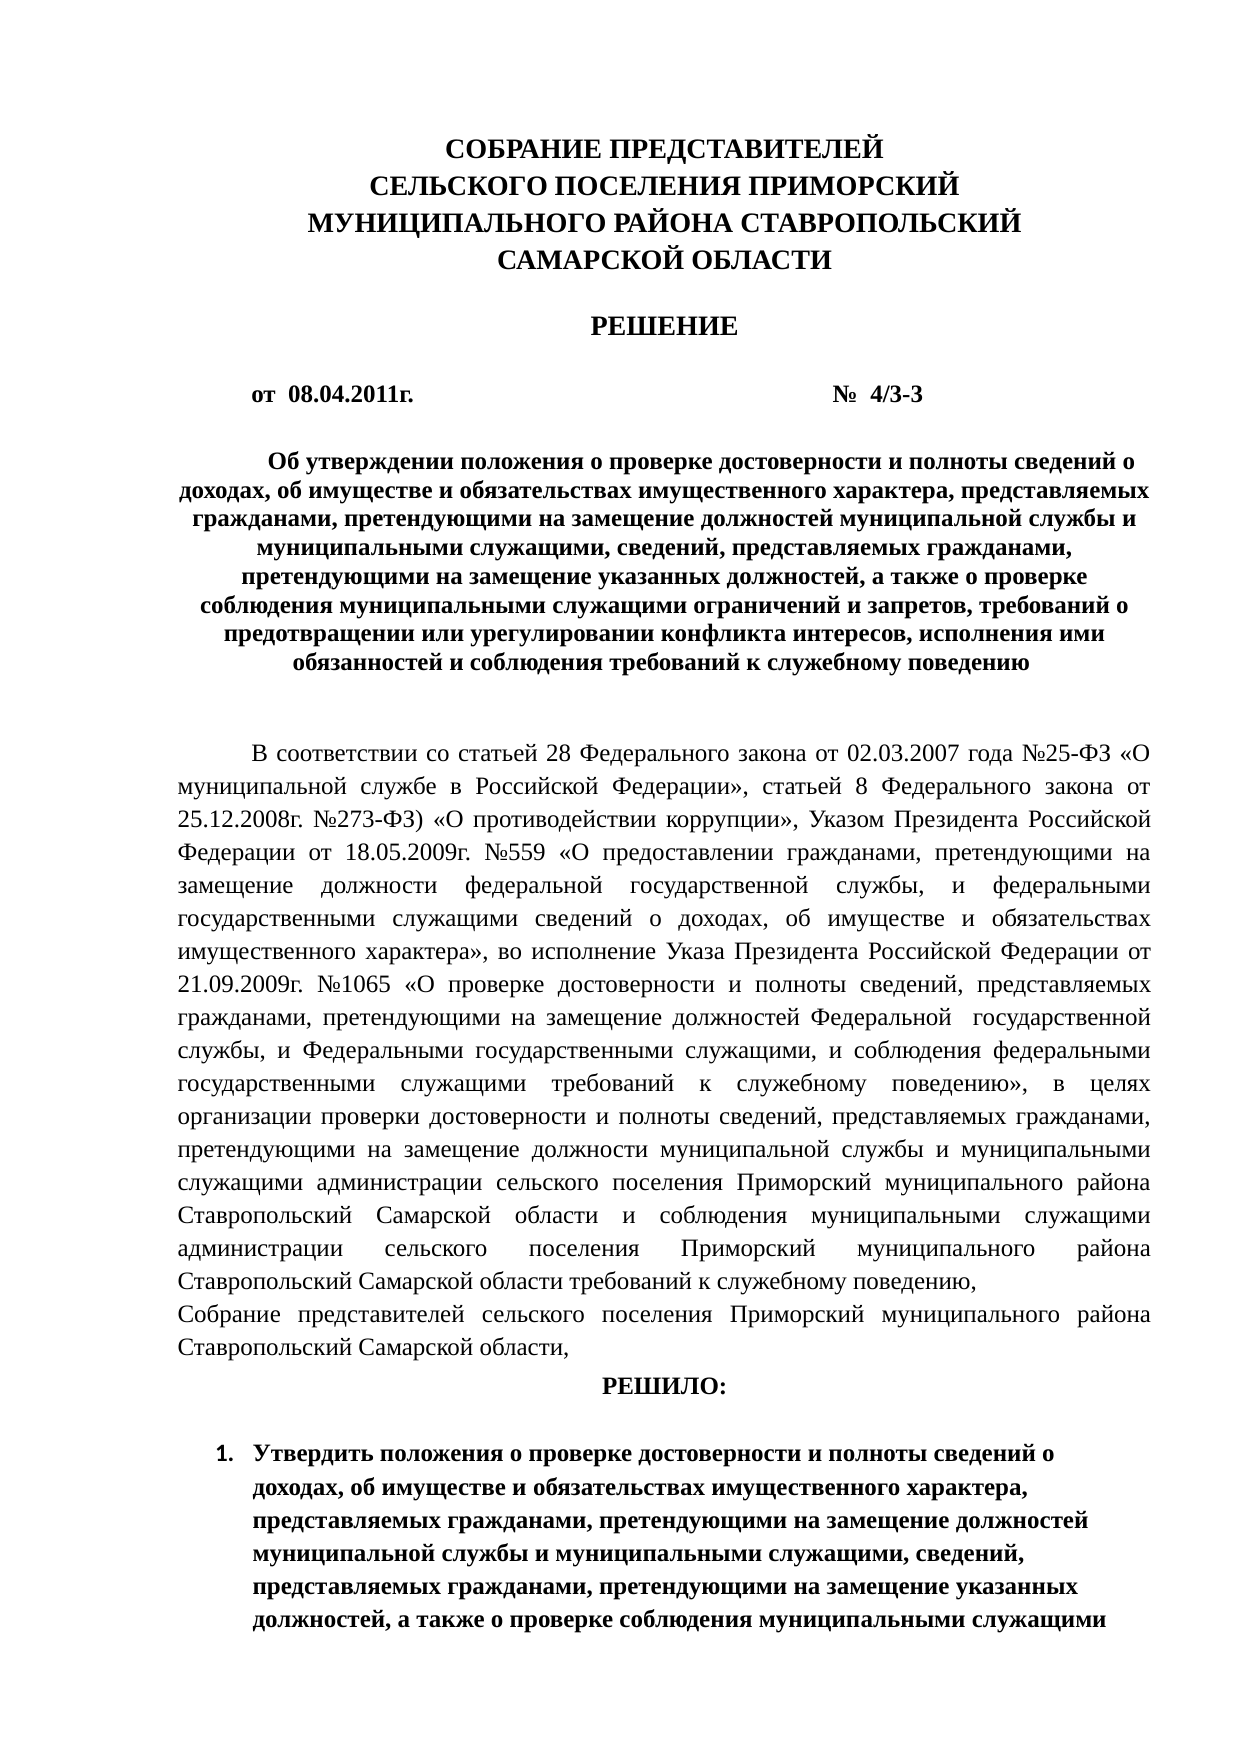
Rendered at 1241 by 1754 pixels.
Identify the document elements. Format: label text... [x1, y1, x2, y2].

text Об утверждении положения о проверке достоверности и полноты сведений о доходах, об имуществе и обязательствах имущественного характера, представляемых гражданами, претендующими на замещение должностей муниципальной службы и муниципальными служащими, сведений, представляемых гражданами, претендующими на замещение указанных должностей, а также о проверке соблюдения муниципальными служащими ограничений и запретов, требований о предотвращении или урегулировании конфликта интересов, исполнения ими обязанностей и соблюдения требований к служебному поведению [177, 446, 1152, 676]
table_header [177, 1365, 1152, 1371]
text от 08.04.2011г. № 4/3-3 [177, 376, 1152, 408]
text В соответствии со статьей 28 Федерального закона от 02.03.2007 года №25-ФЗ «О муниципальной службе в Российской Федерации», статьей 8 Федерального закона от 25.12.2008г. №273-ФЗ) «О противодействии коррупции», Указом Президента Российской Федерации от 18.05.2009г. №559 «О предоставлении гражданами, претендующими на замещение должности федеральной государственной службы, и федеральными государственными служащими сведений о доходах, об имуществе и обязательствах имущественного характера», во исполнение Указа Президента Российской Федерации от 21.09.2009г. №1065 «О проверке достоверности и полноты сведений, представляемых гражданами, претендующими на замещение должностей Федеральной государственной службы, и Федеральными государственными служащими, и соблюдения федеральными государственными служащими требований к служебному поведению», в целях организации проверки достоверности и полноты сведений, представляемых гражданами, претендующими на замещение должности муниципальной службы и муниципальными служащими администрации сельского поселения Приморский муниципального района Ставропольский Самарской области и соблюдения муниципальными служащими администрации сельского поселения Приморский муниципального района Ставропольский Самарской области требований к служебному поведению, [177, 738, 1152, 1295]
table_header РЕШИЛО: Утвердить положения о проверке достоверности и полноты сведений о доходах, об имуществе и обязательствах имущественного характера, представляемых гражданами, претендующими на замещение должностей муниципальной службы и муниципальными служащими, сведений, представляемых гражданами, претендующими на замещение указанных должностей, а также о проверке соблюдения муниципальными служащими [177, 1371, 1152, 1633]
text МУНИЦИПАЛЬНОГО РАЙОНА СТАВРОПОЛЬСКИЙ [177, 206, 1152, 238]
text Собрание представителей сельского поселения Приморский муниципального района Ставропольский Самарской области, [177, 1299, 1152, 1361]
text СЕЛЬСКОГО ПОСЕЛЕНИЯ ПРИМОРСКИЙ [177, 169, 1152, 201]
text РЕШЕНИЕ [177, 309, 1152, 342]
text САМАРСКОЙ ОБЛАСТИ [177, 243, 1152, 276]
text СОБРАНИЕ ПРЕДСТАВИТЕЛЕЙ [177, 132, 1152, 164]
